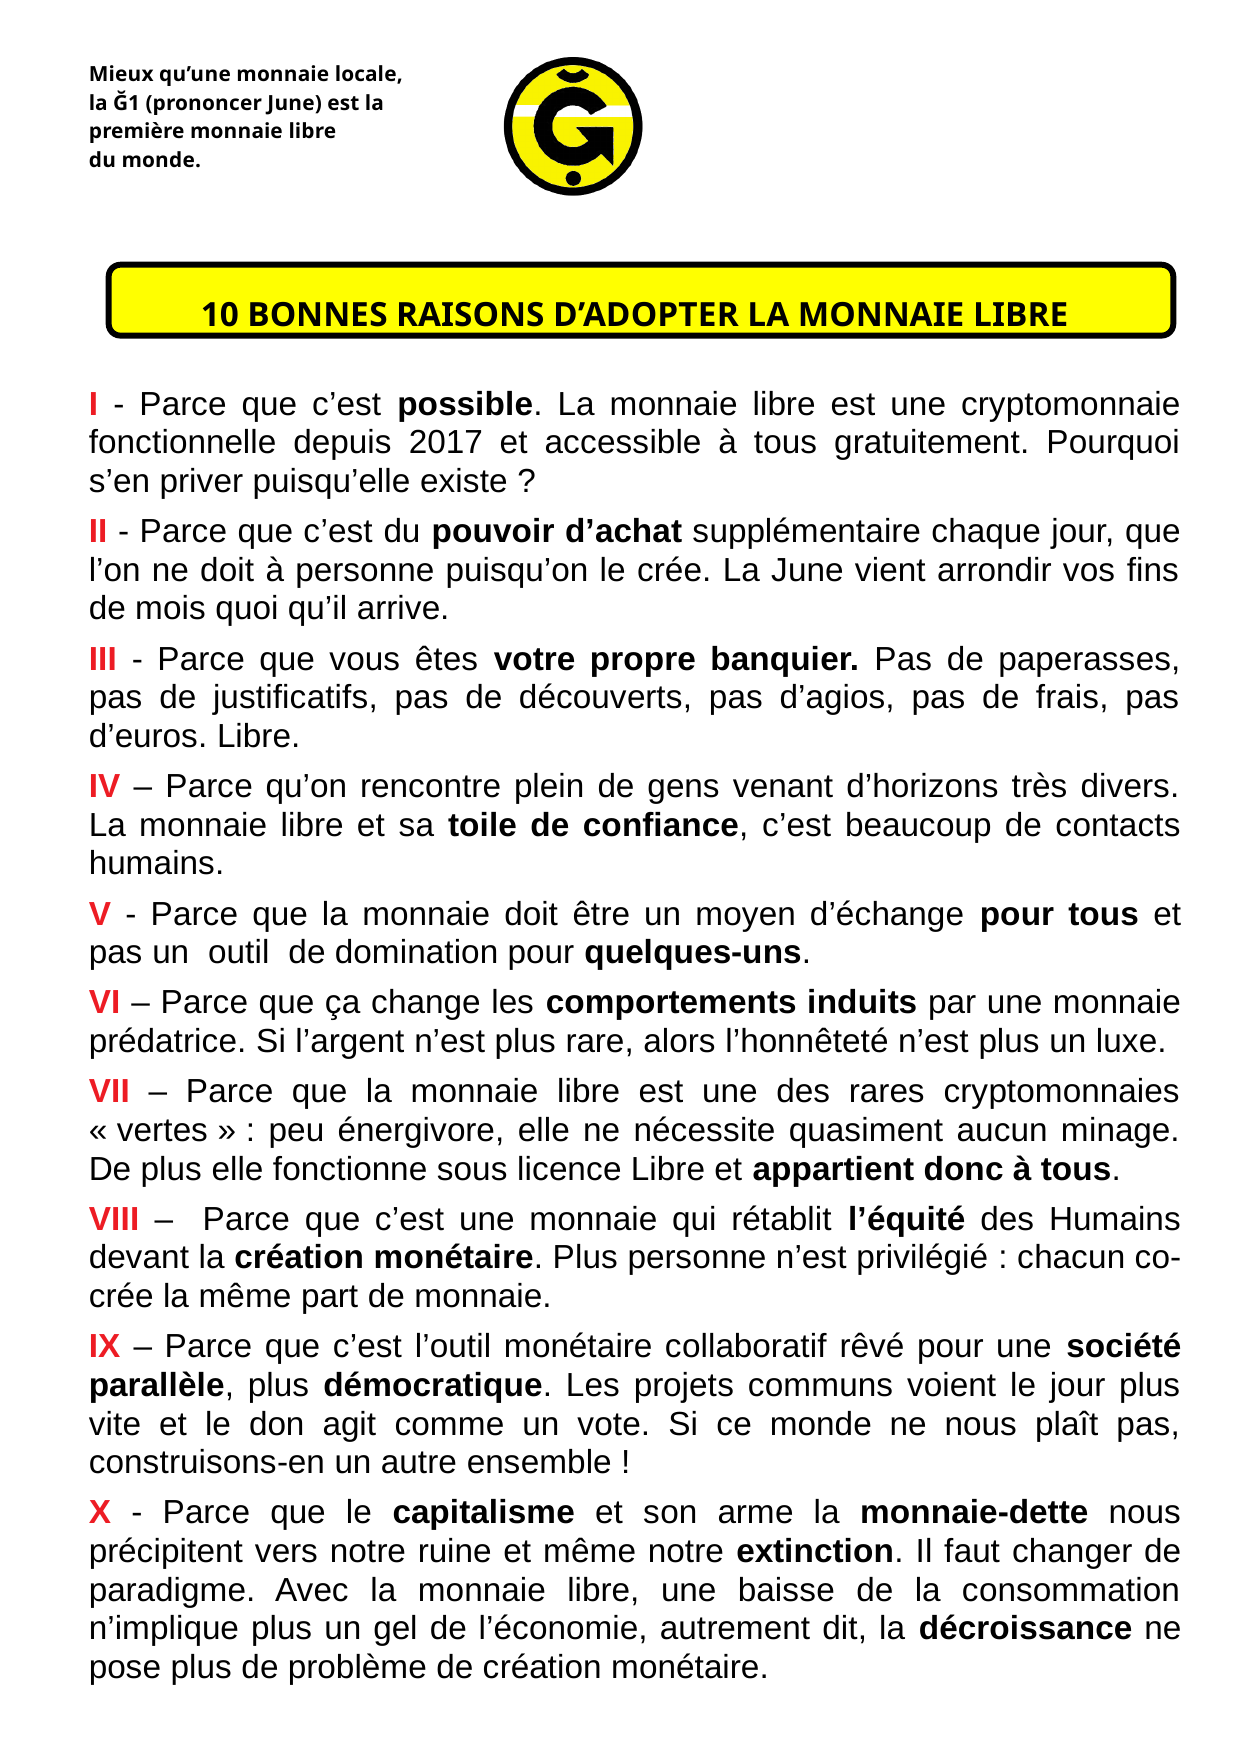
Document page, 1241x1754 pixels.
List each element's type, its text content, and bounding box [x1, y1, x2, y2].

text II - Parce que c’est du pouvoir d’achat supplémentaire chaque jour, que l’on ne doit à personne puisqu’on le crée. La June vient arrondir vos fins de mois quoi qu’il arrive. [88, 511, 1181, 626]
text V - Parce que la monnaie doit être un moyen d’échange pour tous et pas un outil de domination pour quelques-uns. [88, 893, 1181, 970]
text 10 BONNES RAISONS D’ADOPTER LA MONNAIE LIBRE [88, 290, 110, 336]
text première monnaie libre [88, 116, 501, 145]
text VII – Parce que la monnaie libre est une des rares cryptomonnaies « vertes » : peu énergivore, elle ne nécessite quasiment aucun minage. De plus elle fonctionne sous licence Libre et appartient donc à tous. [88, 1071, 1181, 1187]
picture [501, 55, 644, 197]
text Mieux qu’une monnaie locale, [88, 59, 501, 88]
text VI – Parce que ça change les comportements induits par une monnaie prédatrice. Si l’argent n’est plus rare, alors l’honnêteté n’est plus un luxe. [88, 982, 1181, 1059]
text X - Parce que le capitalisme et son arme la monnaie-dette nous précipitent vers notre ruine et même notre extinction. Il faut changer de paradigme. Avec la monnaie libre, une baisse de la consommation n’implique plus un gel de l’économie, autrement dit, la décroissance ne pose plus de problème de création monétaire. [88, 1492, 1181, 1685]
text IV – Parce qu’on rencontre plein de gens venant d’horizons très divers. La monnaie libre et sa toile de confiance, c’est beaucoup de contacts humains. [88, 766, 1181, 881]
text [644, 116, 1181, 145]
text [644, 88, 1181, 116]
text VIII – Parce que c’est une monnaie qui rétablit l’équité des Humains devant la création monétaire. Plus personne n’est privilégié : chacun co-crée la même part de monnaie. [88, 1199, 1181, 1314]
text du monde. [88, 145, 501, 173]
text I - Parce que c’est possible. La monnaie libre est une cryptomonnaie fonctionnelle depuis 2017 et accessible à tous gratuitement. Pourquoi s’en priver puisqu’elle existe ? [88, 383, 1181, 499]
text IX – Parce que c’est l’outil monétaire collaboratif rêvé pour une société parallèle, plus démocratique. Les projets communs voient le jour plus vite et le don agit comme un vote. Si ce monde ne nous plaît pas, construisons-en un autre ensemble ! [88, 1326, 1181, 1480]
text la Ğ1 (prononcer June) est la [88, 88, 501, 116]
text [644, 145, 1181, 173]
text III - Parce que vous êtes votre propre banquier. Pas de paperasses, pas de justificatifs, pas de découverts, pas d’agios, pas de frais, pas d’euros. Libre. [88, 638, 1181, 754]
text [644, 59, 1181, 88]
